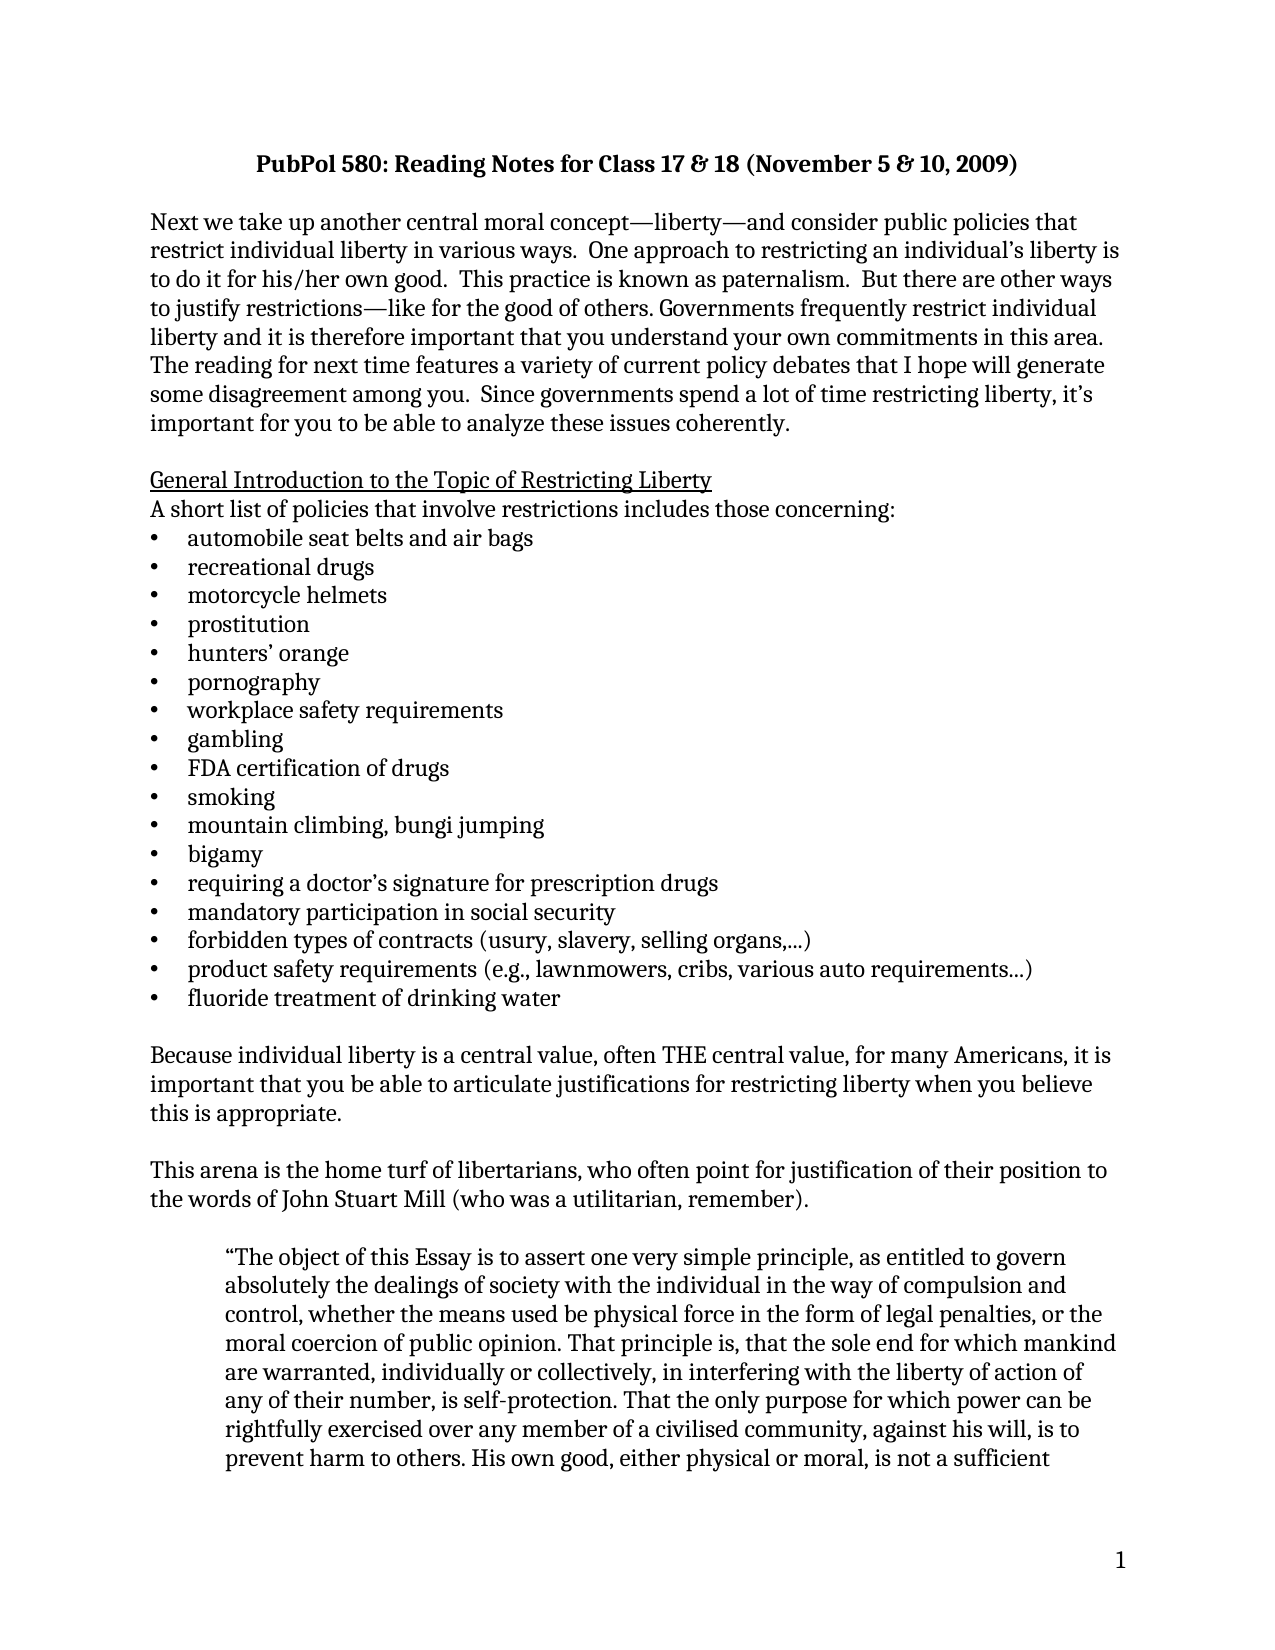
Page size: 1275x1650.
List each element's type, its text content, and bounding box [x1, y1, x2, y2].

text General Introduction to the Topic of Restricting Liberty [150, 466, 1125, 495]
list mandatory participation in social security [150, 897, 1125, 926]
text A short list of policies that involve restrictions includes those concerning: [150, 495, 1125, 524]
list FDA certification of drugs [150, 754, 1125, 782]
list workplace safety requirements [150, 696, 1125, 725]
list bigamy [150, 840, 1125, 869]
list product safety requirements (e.g., lawnmowers, cribs, various auto requirements...) [150, 955, 1125, 984]
list automobile seat belts and air bags [150, 524, 1125, 552]
list forbidden types of contracts (usury, slavery, selling organs,...) [150, 926, 1125, 955]
list gambling [150, 725, 1125, 754]
list pornography [150, 667, 1125, 696]
list recreational drugs [150, 552, 1125, 581]
text PubPol 580: Reading Notes for Class 17 & 18 (November 5 & 10, 2009) [150, 150, 1125, 179]
list smoking [150, 782, 1125, 811]
list mountain climbing, bungi jumping [150, 811, 1125, 840]
list hunters’ orange [150, 639, 1125, 667]
text Because individual liberty is a central value, often THE central value, for many Americans, it is important that you be able to articulate justifications for restricting liberty when you believe this is appropriate. [150, 1041, 1125, 1127]
list fluoride treatment of drinking water [150, 984, 1125, 1012]
list requiring a doctor’s signature for prescription drugs [150, 869, 1125, 897]
text This arena is the home turf of libertarians, who often point for justification of their position to the words of John Stuart Mill (who was a utilitarian, remember). [150, 1156, 1125, 1214]
text “The object of this Essay is to assert one very simple principle, as entitled to govern absolutely the dealings of society with the individual in the way of compulsion and control, whether the means used be physical force in the form of legal penalties, or the moral coercion of public opinion. That principle is, that the sole end for which mankind are warranted, individually or collectively, in interfering with the liberty of action of any of their number, is self-protection. That the only purpose for which power can be rightfully exercised over any member of a civilised community, against his will, is to prevent harm to others. His own good, either physical or moral, is not a sufficient [225, 1242, 1125, 1472]
list motorcycle helmets [150, 581, 1125, 610]
text Next we take up another central moral concept—liberty—and consider public policies that restrict individual liberty in various ways. One approach to restricting an individual’s liberty is to do it for his/her own good. This practice is known as paternalism. But there are other ways to justify restrictions—like for the good of others. Governments frequently restrict individual liberty and it is therefore important that you understand your own commitments in this area. The reading for next time features a variety of current policy debates that I hope will generate some disagreement among you. Since governments spend a lot of time restricting liberty, it’s important for you to be able to analyze these issues coherently. [150, 207, 1125, 437]
list prostitution [150, 610, 1125, 639]
